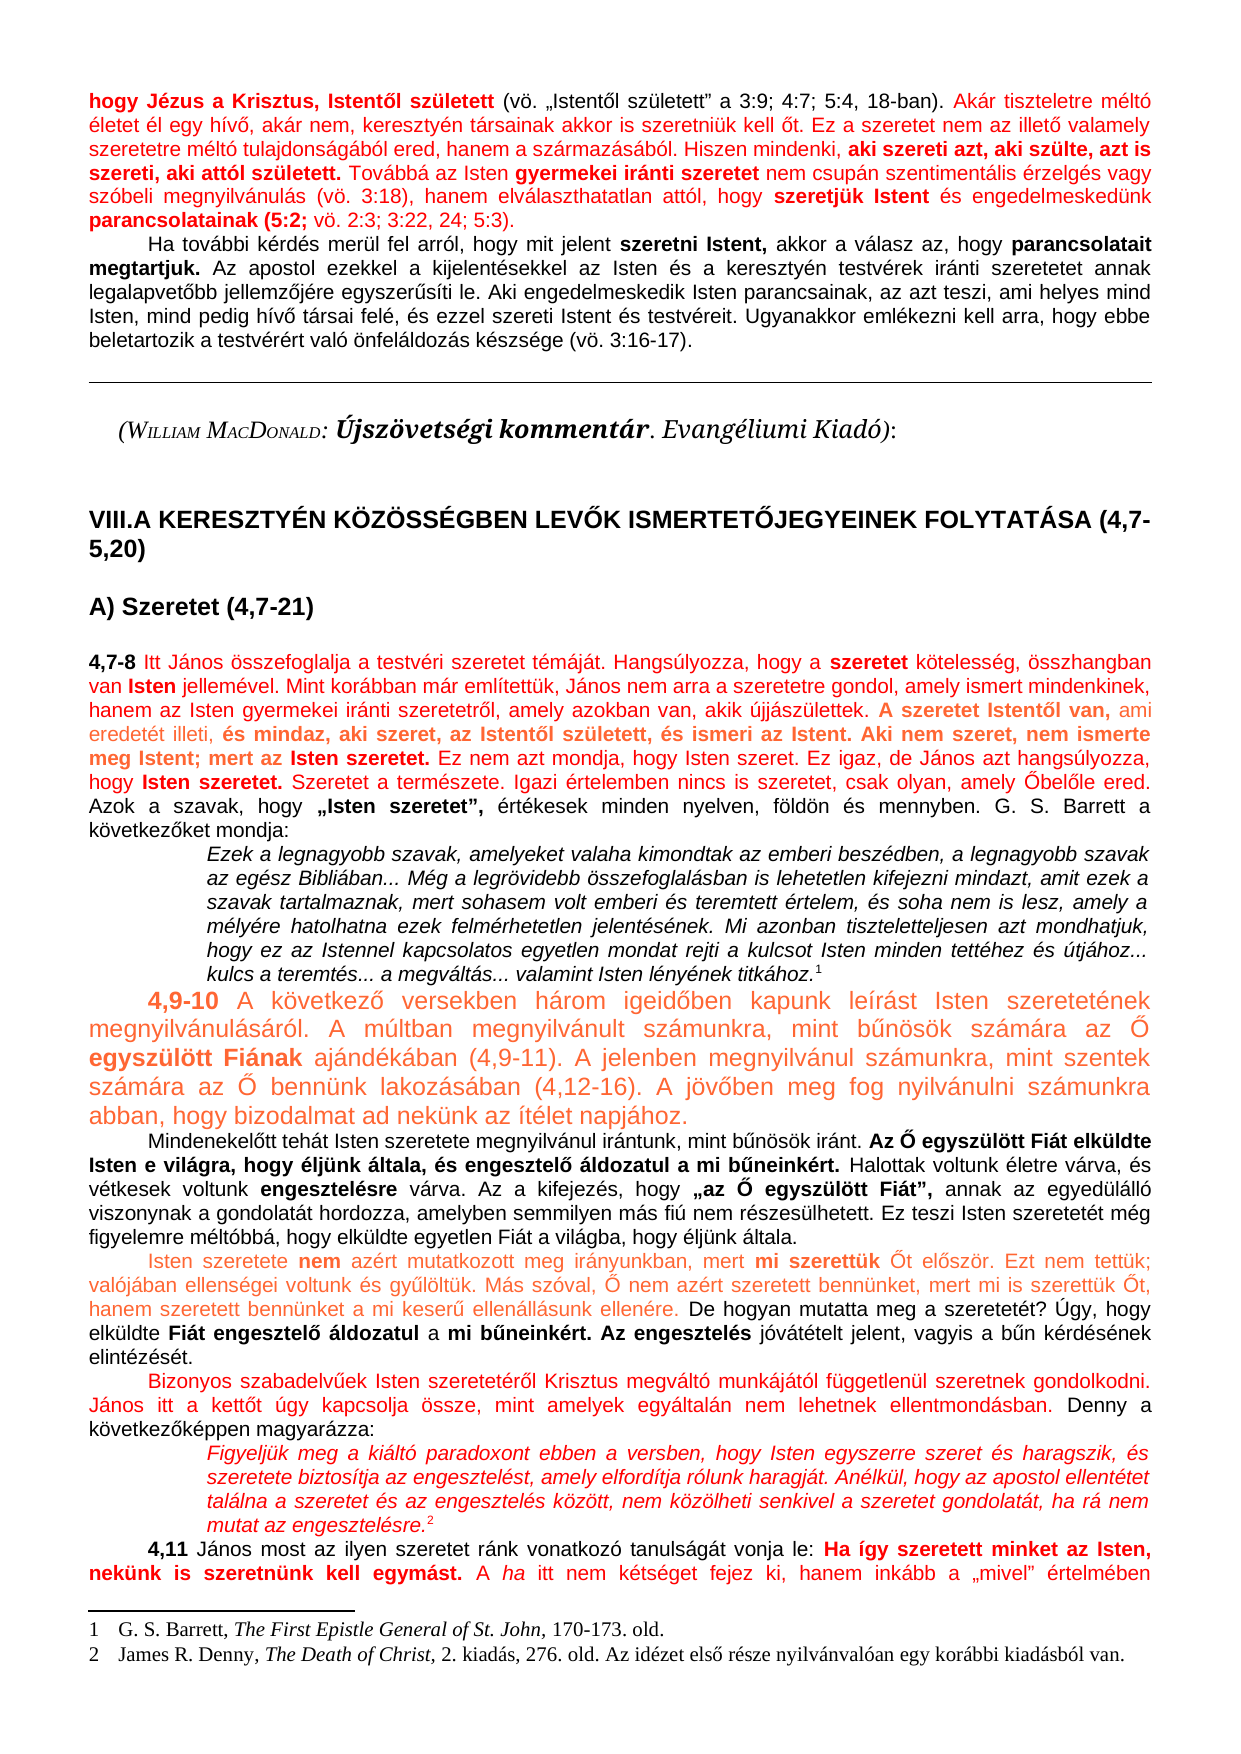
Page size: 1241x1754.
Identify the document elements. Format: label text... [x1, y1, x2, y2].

text hogy Jézus a Krisztus, Istentől született (vö. „Istentől született” a 3:9; 4:7; 5:4, 18-ban). Akár tiszteletre méltó életet él egy hívő, akár nem, keresztyén társainak akkor is szeretniük kell őt. Ez a szeretet nem az illető valamely szeretetre méltó tulajdonságából ered, hanem a származásából. Hiszen mindenki, aki szereti azt, aki szülte, azt is szereti, aki attól született. Továbbá az Isten gyermekei iránti szeretet nem csupán szentimentális érzelgés vagy szóbeli megnyilvánulás (vö. 3:18), hanem elválaszthatatlan attól, hogy szeretjük Istent és engedelmeskedünk parancsolatainak (5:2; vö. 2:3; 3:22, 24; 5:3). [88, 88, 1152, 232]
text Mindenekelőtt tehát Isten szeretete megnyilvánul irántunk, mint bűnösök iránt. Az Ő egyszülött Fiát elküldte Isten e világra, hogy éljünk általa, és engesztelő áldozatul a mi bűneinkért. Halottak voltunk életre várva, és vétkesek voltunk engesztelésre várva. Az a kifejezés, hogy „az Ő egyszülött Fiát”, annak az egyedülálló viszonynak a gondolatát hordozza, amelyben semmilyen más fiú nem részesülhetett. Ez teszi Isten szeretetét még figyelemre méltóbbá, hogy elküldte egyetlen Fiát a világba, hogy éljünk általa. [88, 1129, 1152, 1249]
text James R. Denny, The Death of Christ, 2. kiadás, 276. old. Az idézet első része nyilvánvalóan egy korábbi kiadásból van. [88, 1641, 1152, 1665]
text Figyeljük meg a kiáltó paradoxont ebben a versben, hogy Isten egyszerre szeret és haragszik, és szeretete biztosítja az engesztelést, amely elfordítja rólunk haragját. Anélkül, hogy az apostol ellentétet találna a szeretet és az engesztelés között, nem közölheti senkivel a szeretet gondolatát, ha rá nem mutat az engesztelésre. [207, 1441, 1152, 1537]
text (William MacDonald: Újszövetségi kommentár. Evangéliumi Kiadó): [88, 383, 1152, 476]
text Isten szeretete nem azért mutatkozott meg irányunkban, mert mi szerettük Őt először. Ezt nem tettük; valójában ellenségei voltunk és gyűlöltük. Más szóval, Ő nem azért szeretett bennünket, mert mi is szerettük Őt, hanem szeretett bennünket a mi keserű ellenállásunk ellenére. De hogyan mutatta meg a szeretetét? Úgy, hogy elküldte Fiát engesztelő áldozatul a mi bűneinkért. Az engesztelés jóvátételt jelent, vagyis a bűn kérdésének elintézését. [88, 1249, 1152, 1369]
text VIII.A KERESZTYÉN KÖZÖSSÉGBEN LEVŐK ISMERTETŐJEGYEINEK FOLYTATÁSA (4,7-5,20) [88, 505, 1152, 562]
text A) Szeretet (4,7-21) [88, 592, 1152, 621]
text 4,11 János most az ilyen szeretet ránk vonatkozó tanulságát vonja le: Ha így szeretett minket az Isten, nekünk is szeretnünk kell egymást. A ha itt nem kétséget fejez ki, hanem inkább a „mivel” értelmében [88, 1537, 1152, 1584]
text Ha további kérdés merül fel arról, hogy mit jelent szeretni Istent, akkor a válasz az, hogy parancsolatait megtartjuk. Az apostol ezekkel a kijelentésekkel az Isten és a keresztyén testvérek iránti szeretetet annak legalapvetőbb jellemzőjére egyszerűsíti le. Aki engedelmeskedik Isten parancsainak, az azt teszi, ami helyes mind Isten, mind pedig hívő társai felé, és ezzel szereti Istent és testvéreit. Ugyanakkor emlékezni kell arra, hogy ebbe beletartozik a testvérért való önfeláldozás készsége (vö. 3:16-17). [88, 232, 1152, 352]
text Ezek a legnagyobb szavak, amelyeket valaha kimondtak az emberi beszédben, a legnagyobb szavak az egész Bibliában... Még a legrövidebb összefoglalásban is lehetetlen kifejezni mindazt, amit ezek a szavak tartalmaznak, mert sohasem volt emberi és teremtett értelem, és soha nem is lesz, amely a mélyére hatolhatna ezek felmérhetetlen jelentésének. Mi azonban tiszteletteljesen azt mondhatjuk, hogy ez az Istennel kapcsolatos egyetlen mondat rejti a kulcsot Isten minden tettéhez és útjához... kulcs a teremtés... a megváltás... valamint Isten lényének titkához. [207, 842, 1152, 986]
text Bizonyos szabadelvűek Isten szeretetéről Krisztus megváltó munkájától függetlenül szeretnek gondolkodni. János itt a kettőt úgy kapcsolja össze, mint amelyek egyáltalán nem lehetnek ellentmondásban. Denny a következőképpen magyarázza: [88, 1369, 1152, 1441]
text G. S. Barrett, The First Epistle General of St. John, 170-173. old. [88, 1617, 1152, 1641]
text 4,9-10 A következő versekben három igeidőben kapunk leírást Isten szeretetének megnyilvánulásáról. A múltban megnyilvánult számunkra, mint bűnösök számára az Ő egyszülött Fiának ajándékában (4,9-11). A jelenben megnyilvánul számunkra, mint szentek számára az Ő bennünk lakozásában (4,12-16). A jövőben meg fog nyilvánulni számunkra abban, hogy bizodalmat ad nekünk az ítélet napjához. [88, 986, 1152, 1129]
text 4,7-8 Itt János összefoglalja a testvéri szeretet témáját. Hangsúlyozza, hogy a szeretet kötelesség, összhangban van Isten jellemével. Mint korábban már említettük, János nem arra a szeretetre gondol, amely ismert mindenkinek, hanem az Isten gyermekei iránti szeretetről, amely azokban van, akik újjászülettek. A szeretet Istentől van, ami eredetét illeti, és mindaz, aki szeret, az Istentől született, és ismeri az Istent. Aki nem szeret, nem ismerte meg Istent; mert az Isten szeretet. Ez nem azt mondja, hogy Isten szeret. Ez igaz, de János azt hangsúlyozza, hogy Isten szeretet. Szeretet a természete. Igazi értelemben nincs is szeretet, csak olyan, amely Őbelőle ered. Azok a szavak, hogy „Isten szeretet”, értékesek minden nyelven, földön és mennyben. G. S. Barrett a következőket mondja: [88, 650, 1152, 842]
